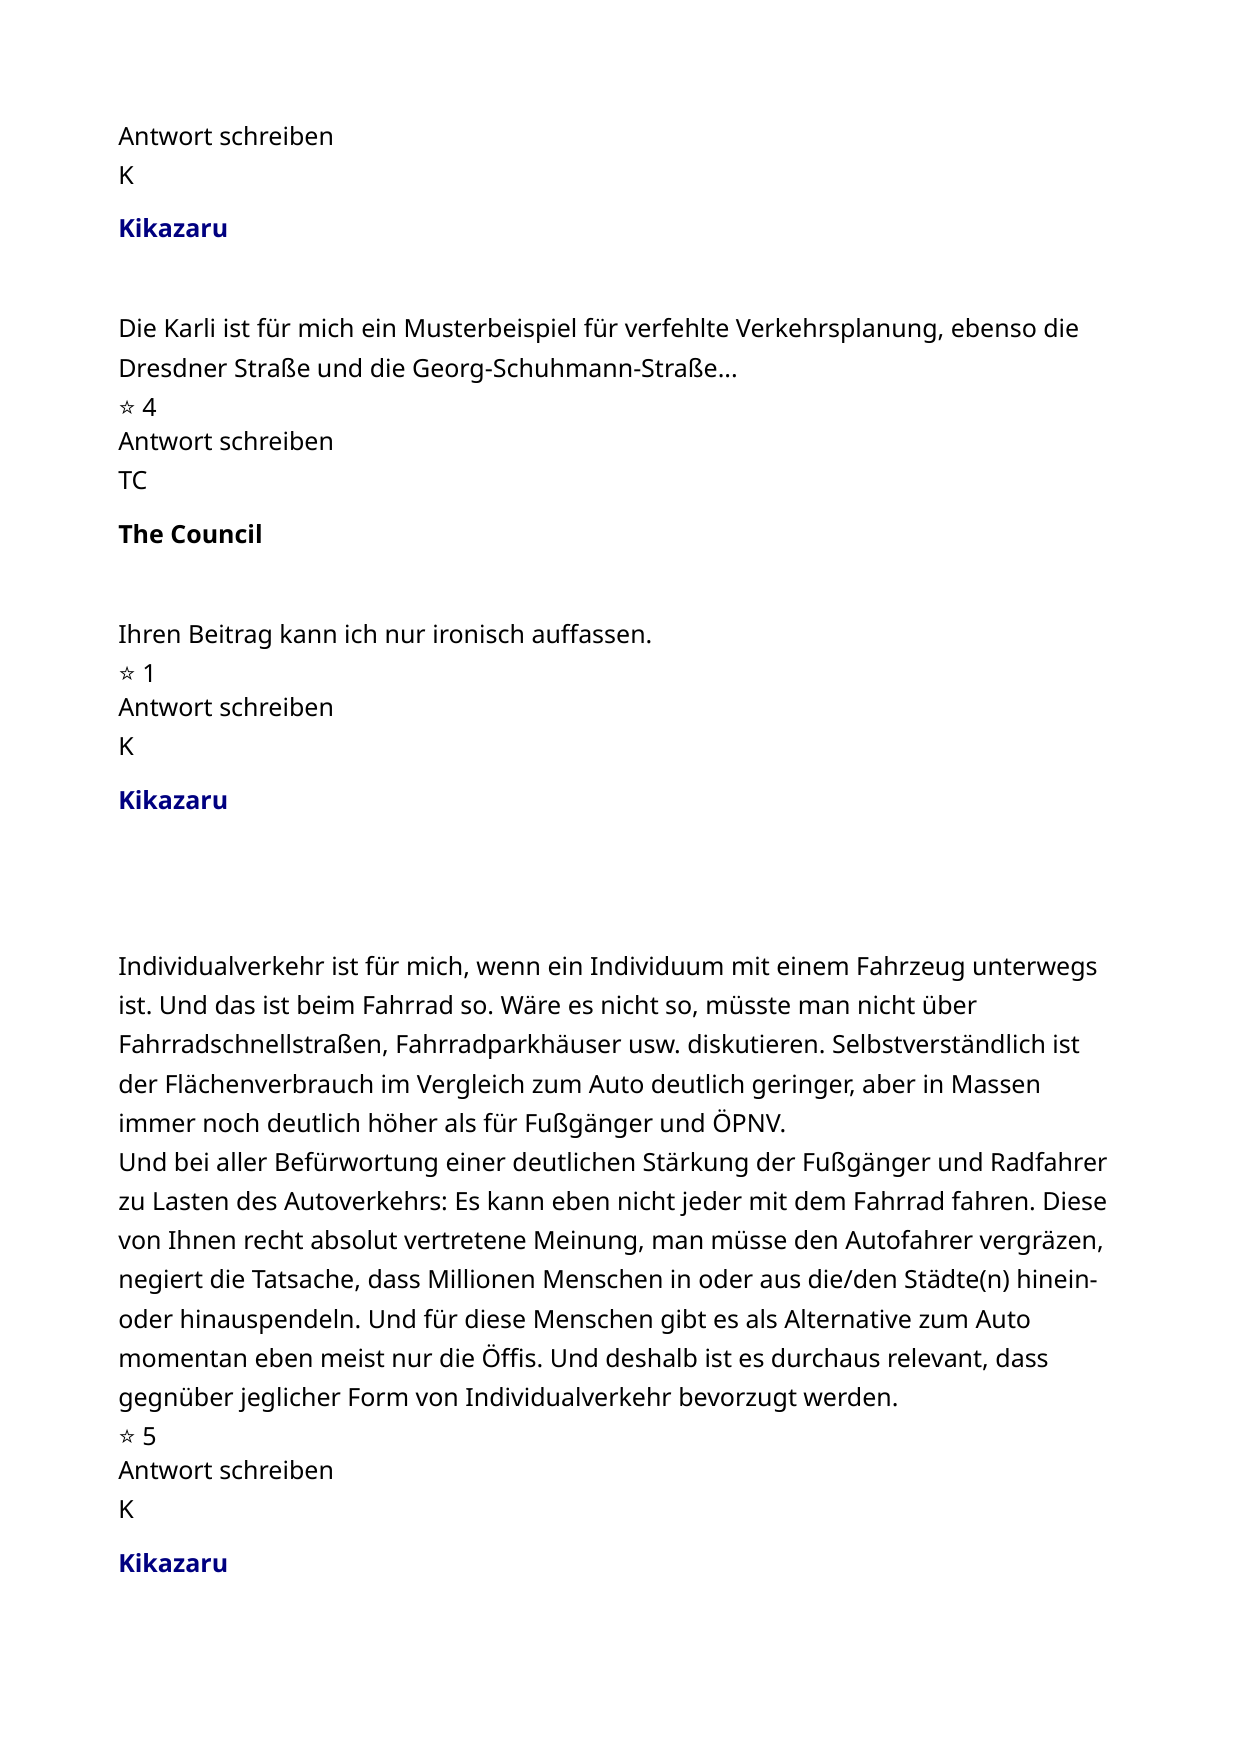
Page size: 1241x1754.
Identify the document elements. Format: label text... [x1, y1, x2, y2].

subtitle Kikazaru [118, 783, 1122, 817]
text Individualverkehr ist für mich, wenn ein Individuum mit einem Fahrzeug unterwegs ist. Und das ist beim Fahrrad so. Wäre es nicht so, müsste man nicht über Fahrradschnellstraßen, Fahrradparkhäuser usw. diskutieren. Selbstverständlich ist der Flächenverbrauch im Vergleich zum Auto deutlich geringer, aber in Massen immer noch deutlich höher als für Fußgänger und ÖPNV. Und bei aller Befürwortung einer deutlichen Stärkung der Fußgänger und Radfahrer zu Lasten des Autoverkehrs: Es kann eben nicht jeder mit dem Fahrrad fahren. Diese von Ihnen recht absolut vertretene Meinung, man müsse den Autofahrer vergräzen, negiert die Tatsache, dass Millionen Menschen in oder aus die/den Städte(n) hinein- oder hinauspendeln. Und für diese Menschen gibt es als Alternative zum Auto momentan eben meist nur die Öffis. Und deshalb ist es durchaus relevant, dass gegnüber jeglicher Form von Individualverkehr bevorzugt werden. [118, 949, 1122, 1414]
text Antwort schreiben [118, 118, 1122, 152]
subtitle Kikazaru [118, 1546, 1122, 1580]
text ⭐️ 5 [118, 1419, 1122, 1453]
subtitle Kikazaru [118, 211, 1122, 245]
text ⭐️ 4 [118, 389, 1122, 423]
text K [118, 1492, 1122, 1526]
text Antwort schreiben [118, 690, 1122, 724]
text TC [118, 463, 1122, 497]
text Antwort schreiben [118, 1453, 1122, 1487]
subtitle The Council [118, 516, 1122, 551]
text Antwort schreiben [118, 423, 1122, 458]
text K [118, 157, 1122, 191]
text Die Karli ist für mich ein Musterbeispiel für verfehlte Verkehrsplanung, ebenso die Dresdner Straße und die Georg-Schuhmann-Straße... [118, 311, 1122, 384]
text ⭐️ 1 [118, 656, 1122, 690]
text Ihren Beitrag kann ich nur ironisch auffassen. [118, 617, 1122, 651]
text K [118, 729, 1122, 763]
